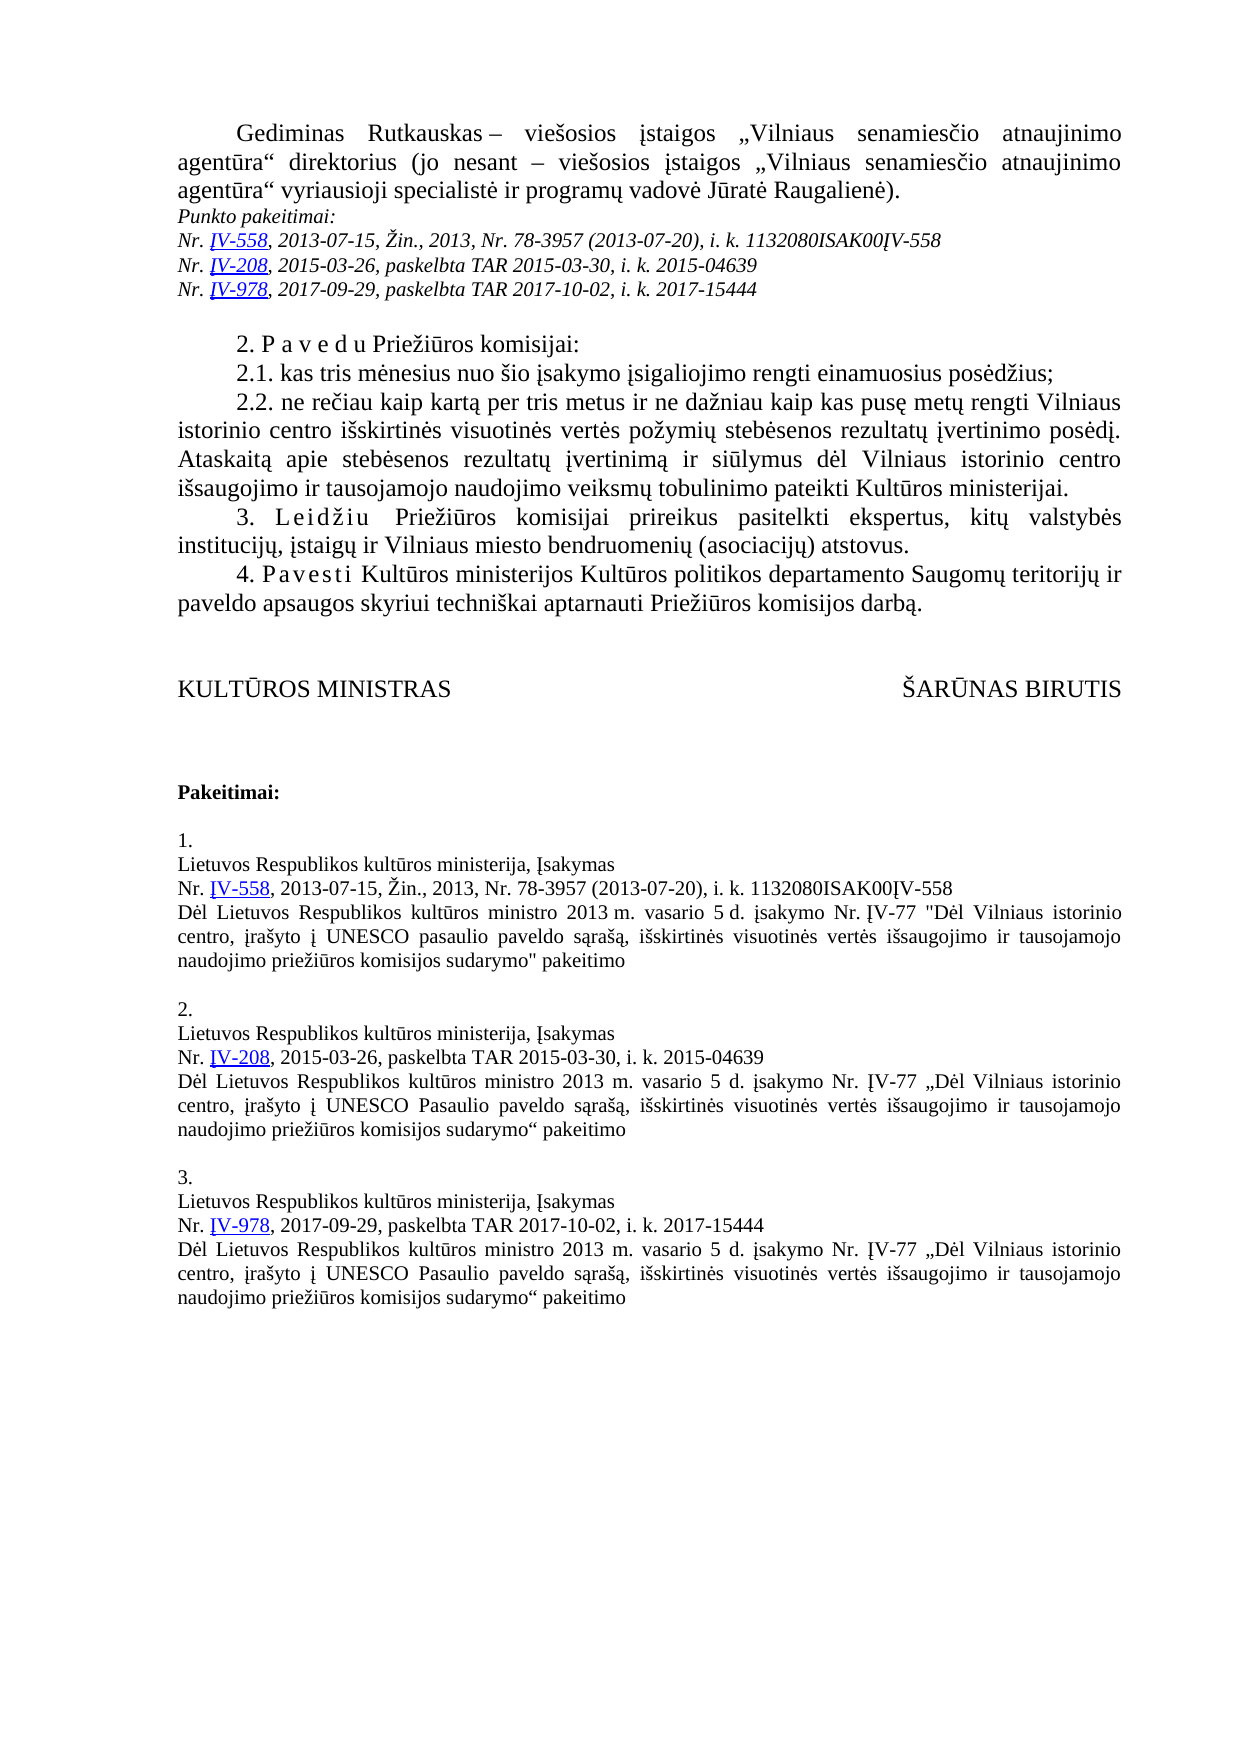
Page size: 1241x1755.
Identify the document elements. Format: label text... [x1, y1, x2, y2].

text Nr. ĮV-208, 2015-03-26, paskelbta TAR 2015-03-30, i. k. 2015-04639 [177, 252, 1122, 277]
text Nr. ĮV-558, 2013-07-15, Žin., 2013, Nr. 78-3957 (2013-07-20), i. k. 1132080ISAK00ĮV-558 [177, 228, 1122, 252]
text Kultūros ministras Šarūnas Birutis [177, 674, 1122, 703]
text Nr. ĮV-978, 2017-09-29, paskelbta TAR 2017-10-02, i. k. 2017-15444 [177, 277, 1122, 301]
text Lietuvos Respublikos kultūros ministerija, Įsakymas [177, 1189, 1122, 1213]
text Gediminas Rutkauskas – viešosios įstaigos „Vilniaus senamiesčio atnaujinimo agentūra“ direktorius (jo nesant – viešosios įstaigos „Vilniaus senamiesčio atnaujinimo agentūra“ vyriausioji specialistė ir programų vadovė Jūratė Raugalienė). [177, 118, 1122, 204]
text Dėl Lietuvos Respublikos kultūros ministro 2013 m. vasario 5 d. įsakymo Nr. ĮV-77 „Dėl Vilniaus istorinio centro, įrašyto į UNESCO Pasaulio paveldo sąrašą, išskirtinės visuotinės vertės išsaugojimo ir tausojamojo naudojimo priežiūros komisijos sudarymo“ pakeitimo [177, 1237, 1122, 1309]
text Dėl Lietuvos Respublikos kultūros ministro 2013 m. vasario 5 d. įsakymo Nr. ĮV-77 "Dėl Vilniaus istorinio centro, įrašyto į UNESCO pasaulio paveldo sąrašą, išskirtinės visuotinės vertės išsaugojimo ir tausojamojo naudojimo priežiūros komisijos sudarymo" pakeitimo [177, 900, 1122, 972]
text Nr. ĮV-978, 2017-09-29, paskelbta TAR 2017-10-02, i. k. 2017-15444 [177, 1213, 1122, 1237]
text Lietuvos Respublikos kultūros ministerija, Įsakymas [177, 1021, 1122, 1045]
text Dėl Lietuvos Respublikos kultūros ministro 2013 m. vasario 5 d. įsakymo Nr. ĮV-77 „Dėl Vilniaus istorinio centro, įrašyto į UNESCO Pasaulio paveldo sąrašą, išskirtinės visuotinės vertės išsaugojimo ir tausojamojo naudojimo priežiūros komisijos sudarymo“ pakeitimo [177, 1069, 1122, 1141]
text 3. [177, 1165, 1122, 1189]
text Punkto pakeitimai: [177, 204, 1122, 228]
text Pakeitimai: [177, 780, 1122, 804]
text Lietuvos Respublikos kultūros ministerija, Įsakymas [177, 852, 1122, 876]
text Nr. ĮV-558, 2013-07-15, Žin., 2013, Nr. 78-3957 (2013-07-20), i. k. 1132080ISAK00ĮV-558 [177, 876, 1122, 900]
text 2.2. ne rečiau kaip kartą per tris metus ir ne dažniau kaip kas pusę metų rengti Vilniaus istorinio centro išskirtinės visuotinės vertės požymių stebėsenos rezultatų įvertinimo posėdį. Ataskaitą apie stebėsenos rezultatų įvertinimą ir siūlymus dėl Vilniaus istorinio centro išsaugojimo ir tausojamojo naudojimo veiksmų tobulinimo pateikti Kultūros ministerijai. [177, 387, 1122, 502]
text 2.1. kas tris mėnesius nuo šio įsakymo įsigaliojimo rengti einamuosius posėdžius; [177, 358, 1122, 387]
text 1. [177, 828, 1122, 852]
text 2. P a v e d u Priežiūros komisijai: [177, 329, 1122, 358]
text 2. [177, 997, 1122, 1021]
text 3. Leidžiu Priežiūros komisijai prireikus pasitelkti ekspertus, kitų valstybės institucijų, įstaigų ir Vilniaus miesto bendruomenių (asociacijų) atstovus. [177, 502, 1122, 559]
text Nr. ĮV-208, 2015-03-26, paskelbta TAR 2015-03-30, i. k. 2015-04639 [177, 1045, 1122, 1069]
text 4. Pavesti Kultūros ministerijos Kultūros politikos departamento Saugomų teritorijų ir paveldo apsaugos skyriui techniškai aptarnauti Priežiūros komisijos darbą. [177, 559, 1122, 617]
